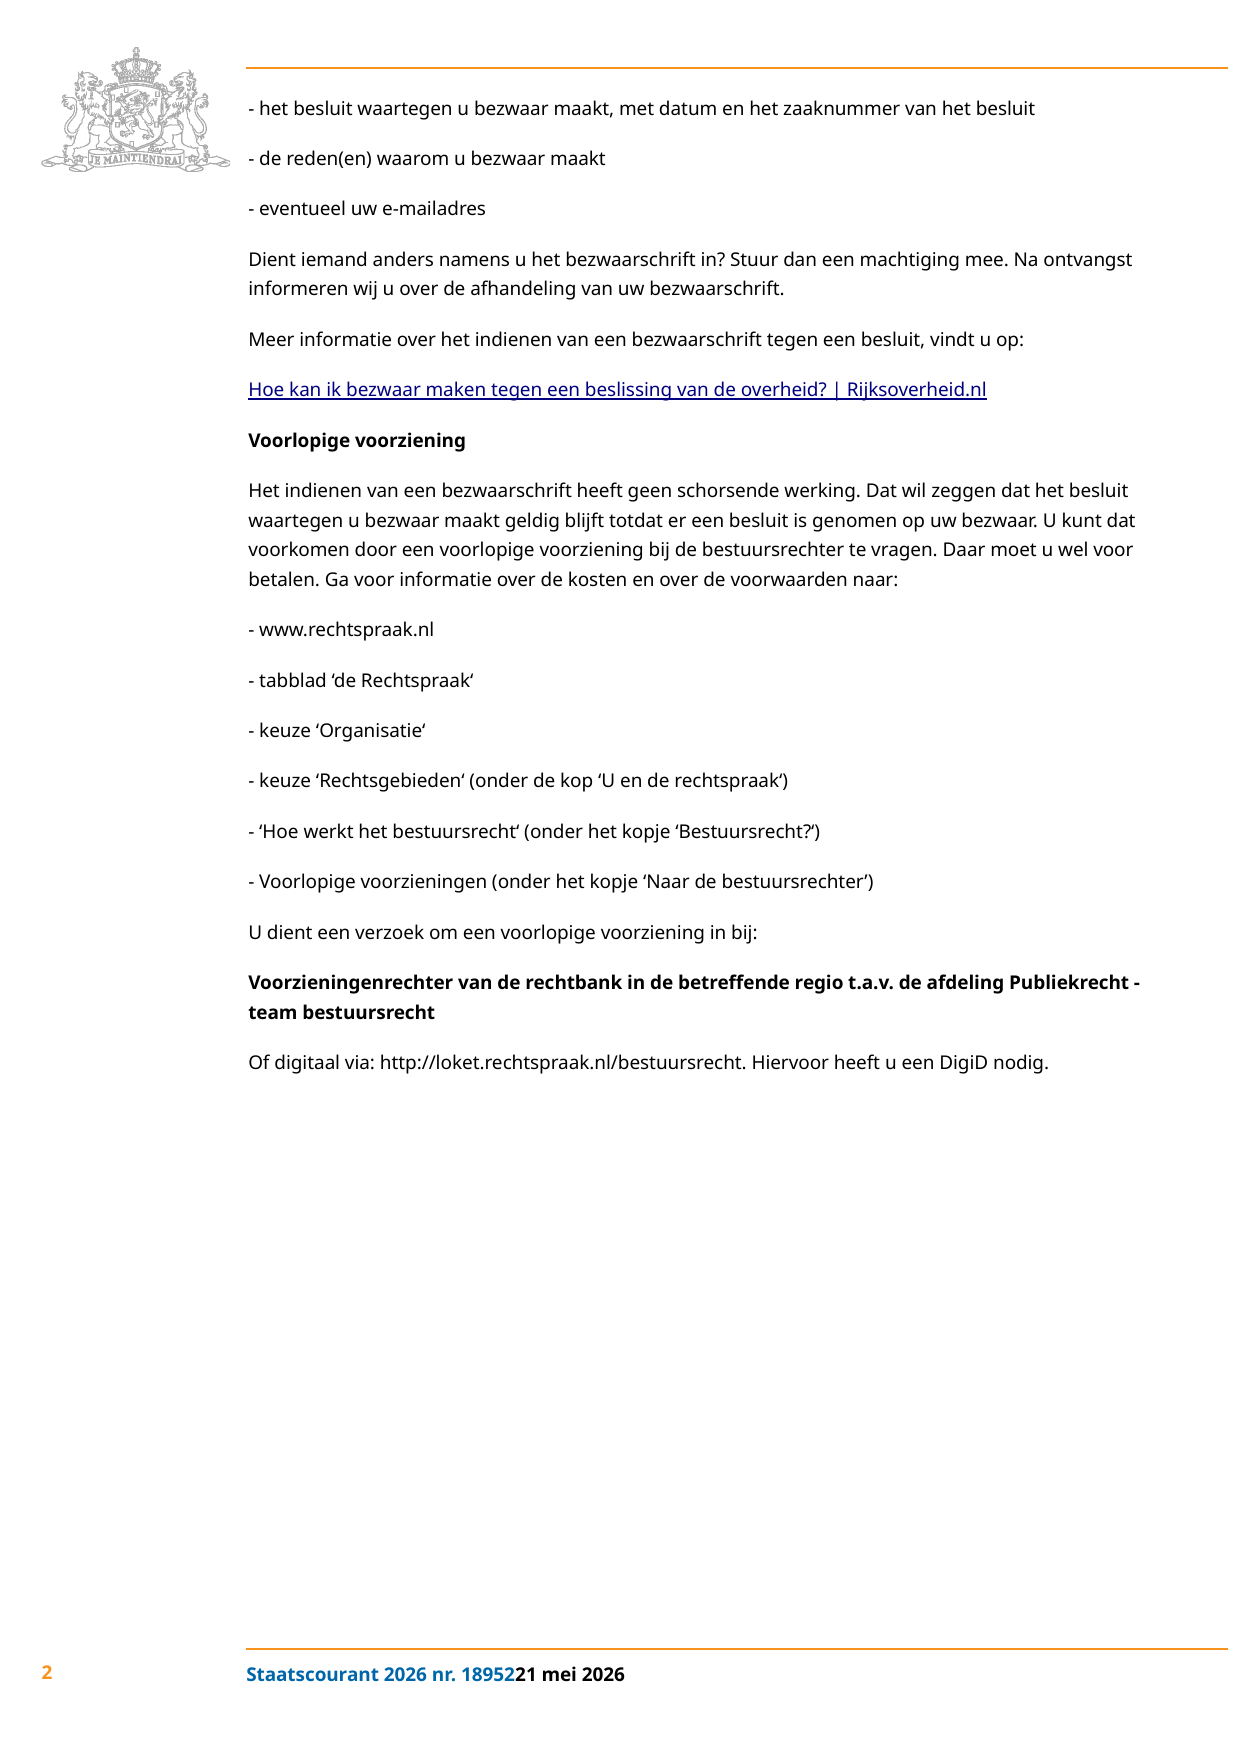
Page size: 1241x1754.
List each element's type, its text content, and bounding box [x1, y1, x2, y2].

text Meer informatie over het indienen van een bezwaarschrift tegen een besluit, vindt u op: [248, 326, 1152, 352]
text - ‘Hoe werkt het bestuursrecht‘ (onder het kopje ‘Bestuursrecht?‘) [248, 818, 1152, 844]
text Het indienen van een bezwaarschrift heeft geen schorsende werking. Dat wil zeggen dat het besluit waartegen u bezwaar maakt geldig blijft totdat er een besluit is genomen op uw bezwaar. U kunt dat voorkomen door een voorlopige voorziening bij de bestuursrechter te vragen. Daar moet u wel voor betalen. Ga voor informatie over de kosten en over de voorwaarden naar: [248, 477, 1152, 592]
text Dient iemand anders namens u het bezwaarschrift in? Stuur dan een machtiging mee. Na ontvangst informeren wij u over de afhandeling van uw bezwaarschrift. [248, 246, 1152, 301]
text - keuze ‘Organisatie‘ [248, 717, 1152, 743]
text - www.rechtspraak.nl [248, 616, 1152, 642]
text U dient een verzoek om een voorlopige voorziening in bij: [248, 919, 1152, 945]
text - de reden(en) waarom u bezwaar maakt [248, 145, 1152, 171]
text Of digitaal via: http://loket.rechtspraak.nl/bestuursrecht. Hiervoor heeft u een DigiD nodig. [248, 1049, 1152, 1075]
text - eventueel uw e-mailadres [248, 196, 1152, 221]
text Voorzieningenrechter van de rechtbank in de betreffende regio t.a.v. de afdeling Publiekrecht - team bestuursrecht [248, 969, 1152, 1025]
text Voorlopige voorziening [248, 427, 1152, 453]
text - tabblad ‘de Rechtspraak‘ [248, 667, 1152, 693]
text - Voorlopige voorzieningen (onder het kopje ‘Naar de bestuursrechter’) [248, 868, 1152, 894]
text - keuze ‘Rechtsgebieden‘ (onder de kop ‘U en de rechtspraak‘) [248, 768, 1152, 793]
text Hoe kan ik bezwaar maken tegen een beslissing van de overheid? | Rijksoverheid.nl [248, 376, 1152, 402]
text - het besluit waartegen u bezwaar maakt, met datum en het zaaknummer van het besluit [248, 95, 1152, 121]
picture [41, 47, 231, 172]
